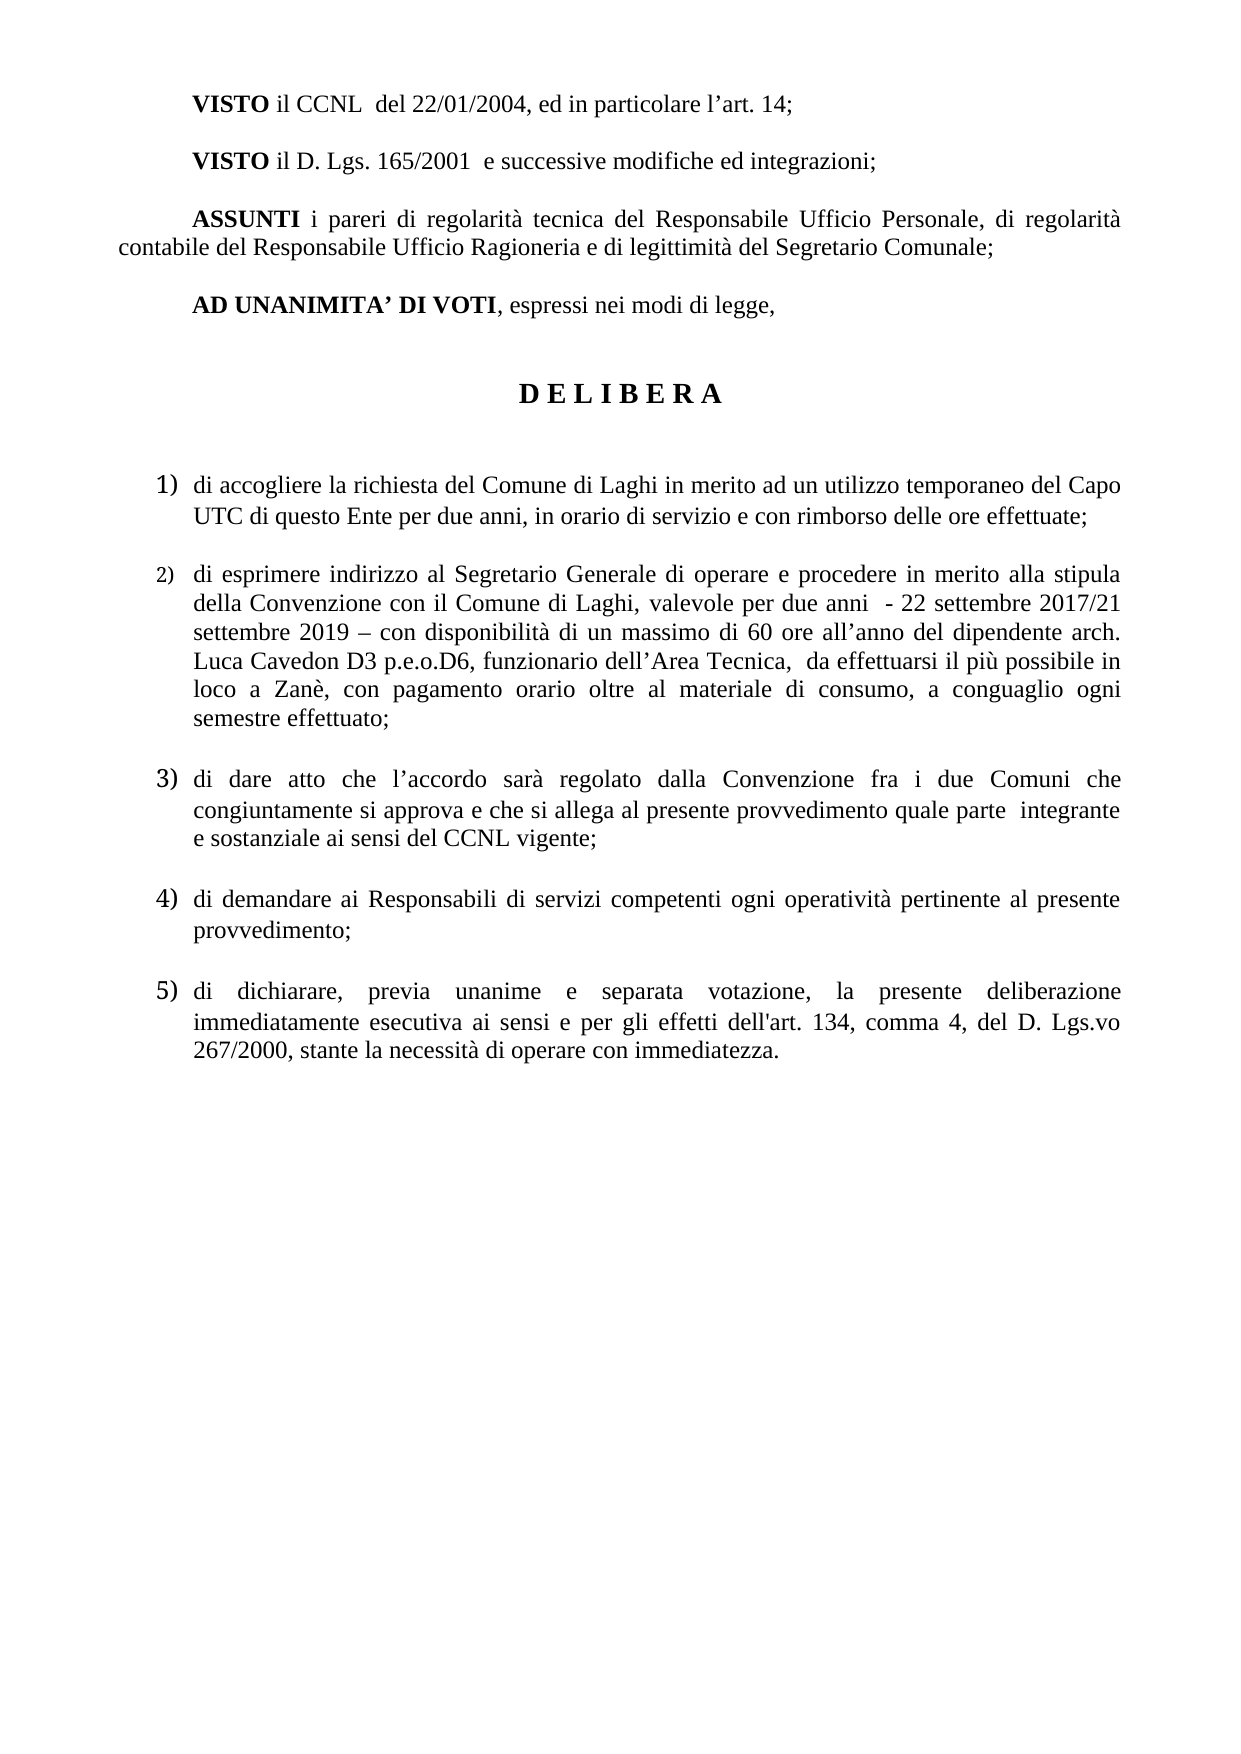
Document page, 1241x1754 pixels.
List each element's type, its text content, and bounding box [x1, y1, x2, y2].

text VISTO il D. Lgs. 165/2001 e successive modifiche ed integrazioni; [118, 146, 1122, 175]
subtitle D E L I B E R A [118, 376, 1122, 410]
list di dare atto che l’accordo sarà regolato dalla Convenzione fra i due Comuni che congiuntamente si approva e che si allega al presente provvedimento quale parte integrante e sostanziale ai sensi del CCNL vigente; [156, 761, 1122, 852]
list di esprimere indirizzo al Segretario Generale di operare e procedere in merito alla stipula della Convenzione con il Comune di Laghi, valevole per due anni - 22 settembre 2017/21 settembre 2019 – con disponibilità di un massimo di 60 ore all’anno del dipendente arch. Luca Cavedon D3 p.e.o.D6, funzionario dell’Area Tecnica, da effettuarsi il più possibile in loco a Zanè, con pagamento orario oltre al materiale di consumo, a conguaglio ogni semestre effettuato; [156, 559, 1122, 732]
list di dichiarare, previa unanime e separata votazione, la presente deliberazione immediatamente esecutiva ai sensi e per gli effetti dell'art. 134, comma 4, del D. Lgs.vo 267/2000, stante la necessità di operare con immediatezza. [156, 973, 1122, 1064]
list di demandare ai Responsabili di servizi competenti ogni operatività pertinente al presente provvedimento; [156, 881, 1122, 944]
text AD UNANIMITA’ DI VOTI, espressi nei modi di legge, [118, 290, 1122, 319]
text VISTO il CCNL del 22/01/2004, ed in particolare l’art. 14; [118, 89, 1122, 117]
text ASSUNTI i pareri di regolarità tecnica del Responsabile Ufficio Personale, di regolarità contabile del Responsabile Ufficio Ragioneria e di legittimità del Segretario Comunale; [118, 204, 1122, 261]
list di accogliere la richiesta del Comune di Laghi in merito ad un utilizzo temporaneo del Capo UTC di questo Ente per due anni, in orario di servizio e con rimborso delle ore effettuate; [156, 467, 1122, 530]
